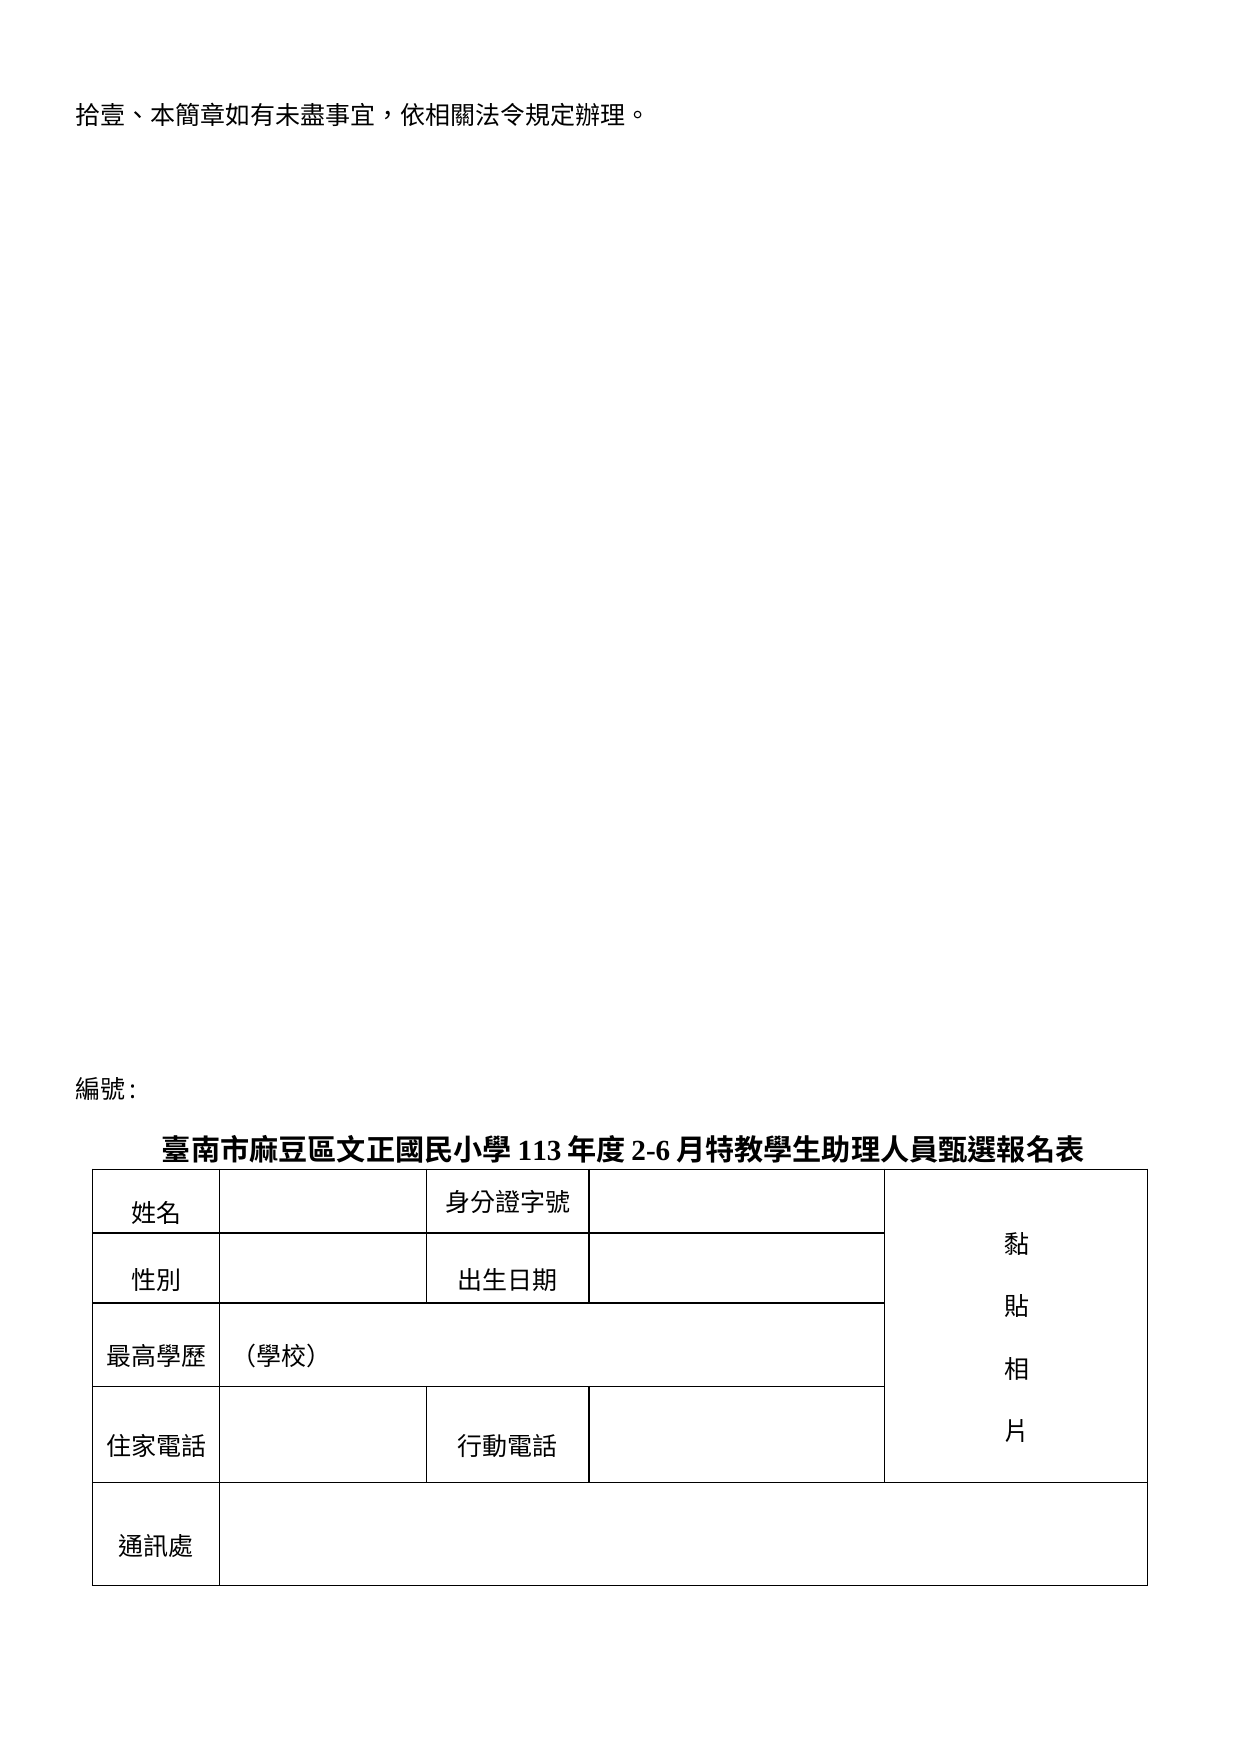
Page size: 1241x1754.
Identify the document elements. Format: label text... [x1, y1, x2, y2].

table_cell （學校） [220, 1304, 884, 1386]
table_cell [590, 1234, 884, 1302]
table_header 身分證字號 [427, 1170, 588, 1232]
text 拾壹、本簡章如有未盡事宜，依相關法令規定辦理。 [75, 96, 1165, 132]
table_header 姓名 [93, 1170, 219, 1232]
table_cell 性別 [93, 1234, 219, 1302]
table_cell 住家電話 [93, 1387, 219, 1482]
table_cell [220, 1234, 426, 1302]
table_cell 最高學歷 [93, 1304, 219, 1386]
table_cell 行動電話 [427, 1387, 588, 1482]
table_cell [590, 1387, 884, 1482]
text 編號: [75, 1070, 1165, 1106]
table_cell 通訊處 [93, 1483, 219, 1584]
text 臺南市麻豆區文正國民小學113年度2-6月特教學生助理人員甄選報名表 [75, 1106, 1171, 1168]
table_header [220, 1170, 426, 1232]
table_cell [220, 1387, 426, 1482]
table_header [590, 1170, 884, 1232]
table_header 黏 貼 相 片 [885, 1170, 1147, 1482]
table_cell 出生日期 [427, 1234, 588, 1302]
table_cell [220, 1483, 1147, 1584]
